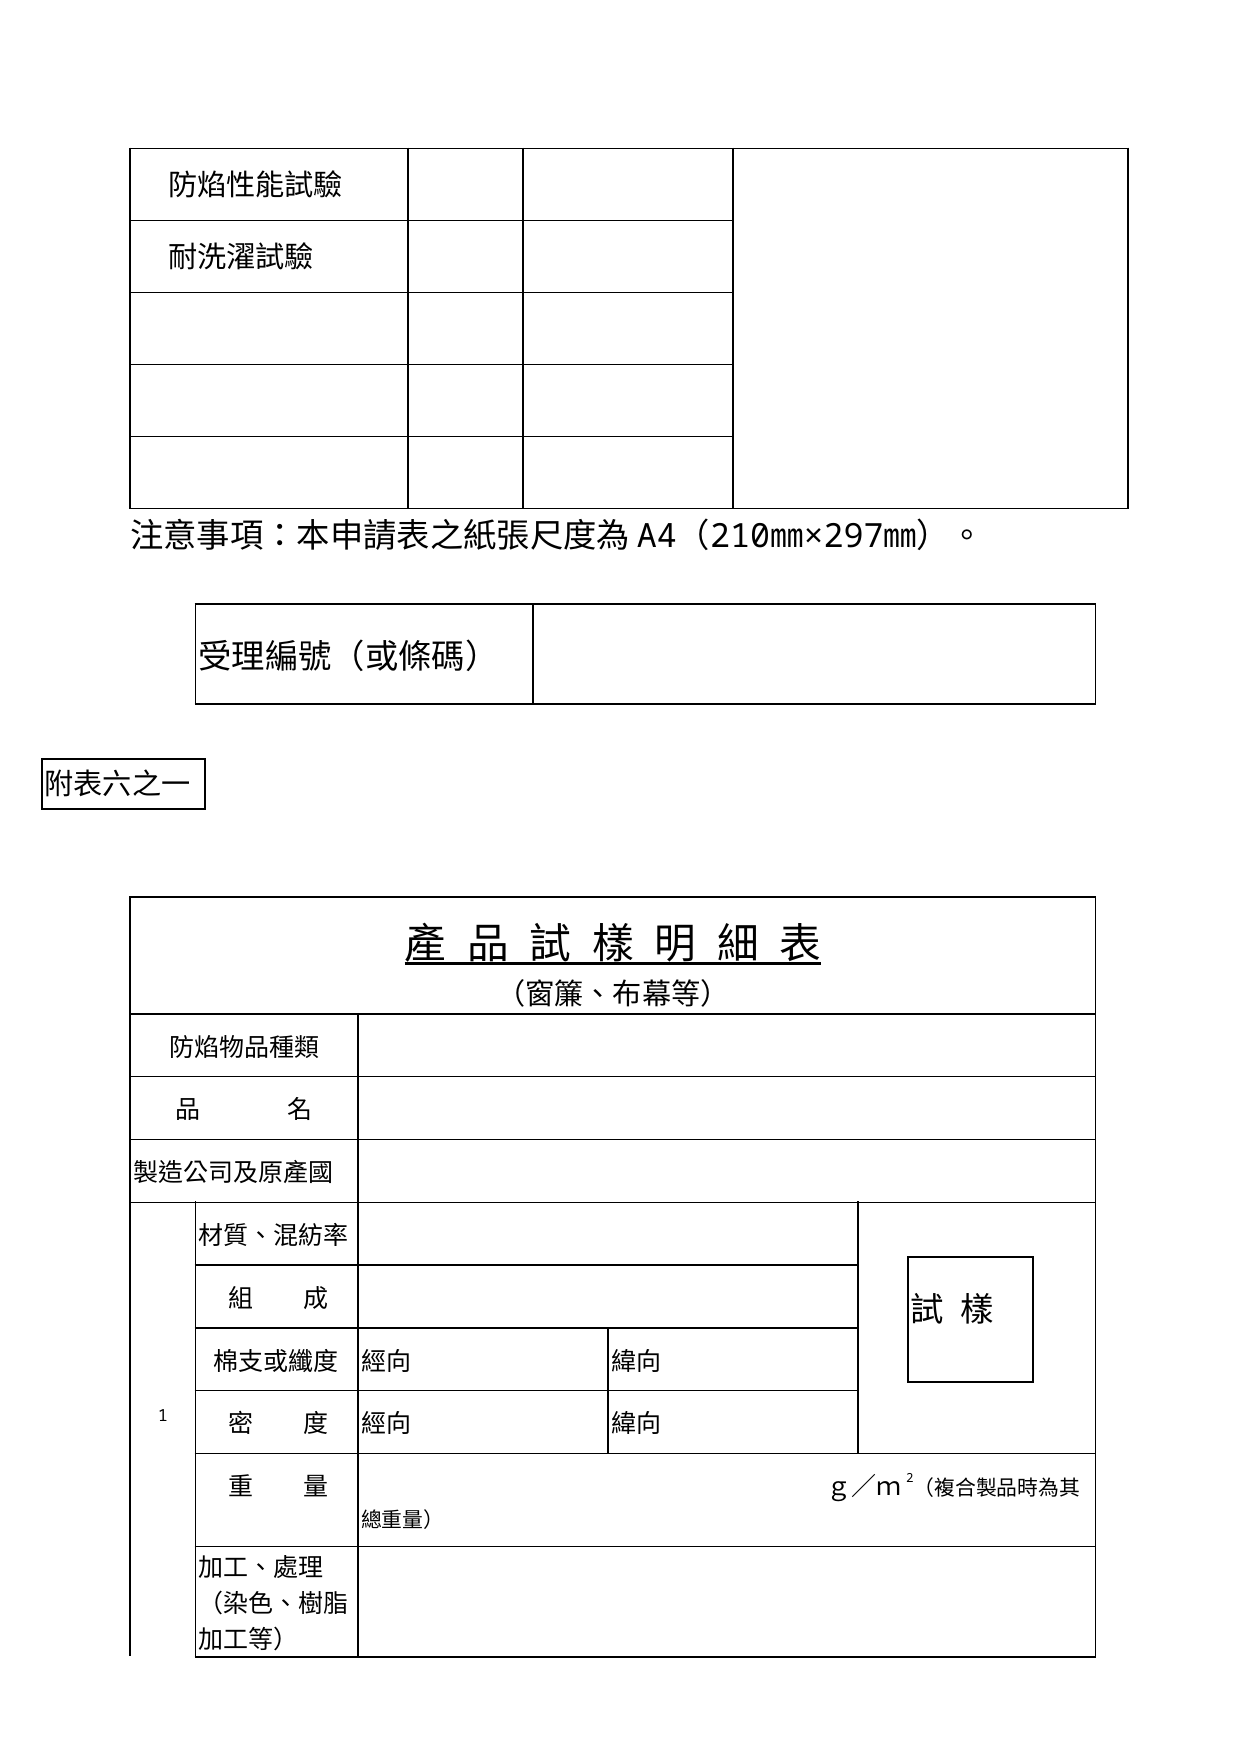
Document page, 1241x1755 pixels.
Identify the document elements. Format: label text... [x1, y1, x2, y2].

text 注意事項：本申請表之紙張尺度為A4（210㎜×297㎜）。 [130, 509, 1122, 558]
table_cell [359, 1203, 608, 1264]
table_cell [859, 1390, 1095, 1453]
table_cell [409, 437, 522, 508]
table_cell [734, 292, 1127, 364]
table_cell [131, 1546, 195, 1656]
table_cell [131, 1264, 195, 1327]
table_cell [131, 437, 407, 508]
table_cell [359, 1547, 1095, 1656]
table_cell 加工、處理 （染色、樹脂加工等） [196, 1547, 357, 1656]
table_cell [734, 149, 1127, 220]
table_cell 重 量 [196, 1454, 357, 1546]
table_cell [359, 1140, 1095, 1201]
table_cell 緯向 [609, 1329, 857, 1390]
table_cell 耐洗濯試驗 [131, 221, 407, 292]
table_cell 材質、混紡率 [196, 1203, 357, 1264]
table_cell 組 成 [196, 1266, 357, 1327]
table_cell [409, 293, 522, 364]
table_cell 棉支或纖度 [196, 1329, 357, 1390]
table_cell 經向 [359, 1391, 607, 1453]
table_cell [359, 1077, 1095, 1138]
table_cell ｇ／ｍ2（複合製品時為其總重量） [359, 1454, 1095, 1546]
table_cell [734, 364, 1127, 436]
table_cell [131, 1327, 195, 1390]
table_cell [524, 437, 732, 508]
table_cell 防焰物品種類 [131, 1015, 357, 1076]
table_cell [734, 436, 1127, 508]
table_cell [734, 220, 1127, 292]
table_cell [409, 221, 522, 292]
table_cell [1034, 1264, 1095, 1327]
table_cell 防焰性能試驗 [131, 149, 407, 220]
table_cell [859, 1264, 907, 1327]
table_cell [409, 365, 522, 436]
table_cell [131, 365, 407, 436]
table_cell [608, 1203, 857, 1264]
table_cell 緯向 [609, 1391, 857, 1453]
table_cell [409, 149, 522, 220]
table_cell [131, 293, 407, 364]
table_cell 經向 [359, 1329, 607, 1390]
table_header 產 品 試 樣 明 細 表 （窗簾、布幕等） [131, 898, 1095, 1013]
table_cell 1 [131, 1390, 195, 1453]
table_cell [524, 365, 732, 436]
table_cell [859, 1327, 1095, 1390]
table_header 受理編號（或條碼） [196, 605, 532, 703]
table_cell 密 度 [196, 1391, 357, 1453]
table_cell [131, 1203, 195, 1264]
table_cell [859, 1203, 1095, 1264]
table_cell 品 名 [131, 1077, 357, 1138]
table_header [534, 605, 1095, 703]
table_cell [524, 149, 732, 220]
table_cell [359, 1266, 608, 1327]
table_cell 製造公司及原產國 [131, 1140, 357, 1201]
table_cell [608, 1266, 857, 1327]
table_cell [359, 1015, 1095, 1076]
table_cell [131, 1453, 195, 1546]
table_cell [524, 221, 732, 292]
table_cell [524, 293, 732, 364]
